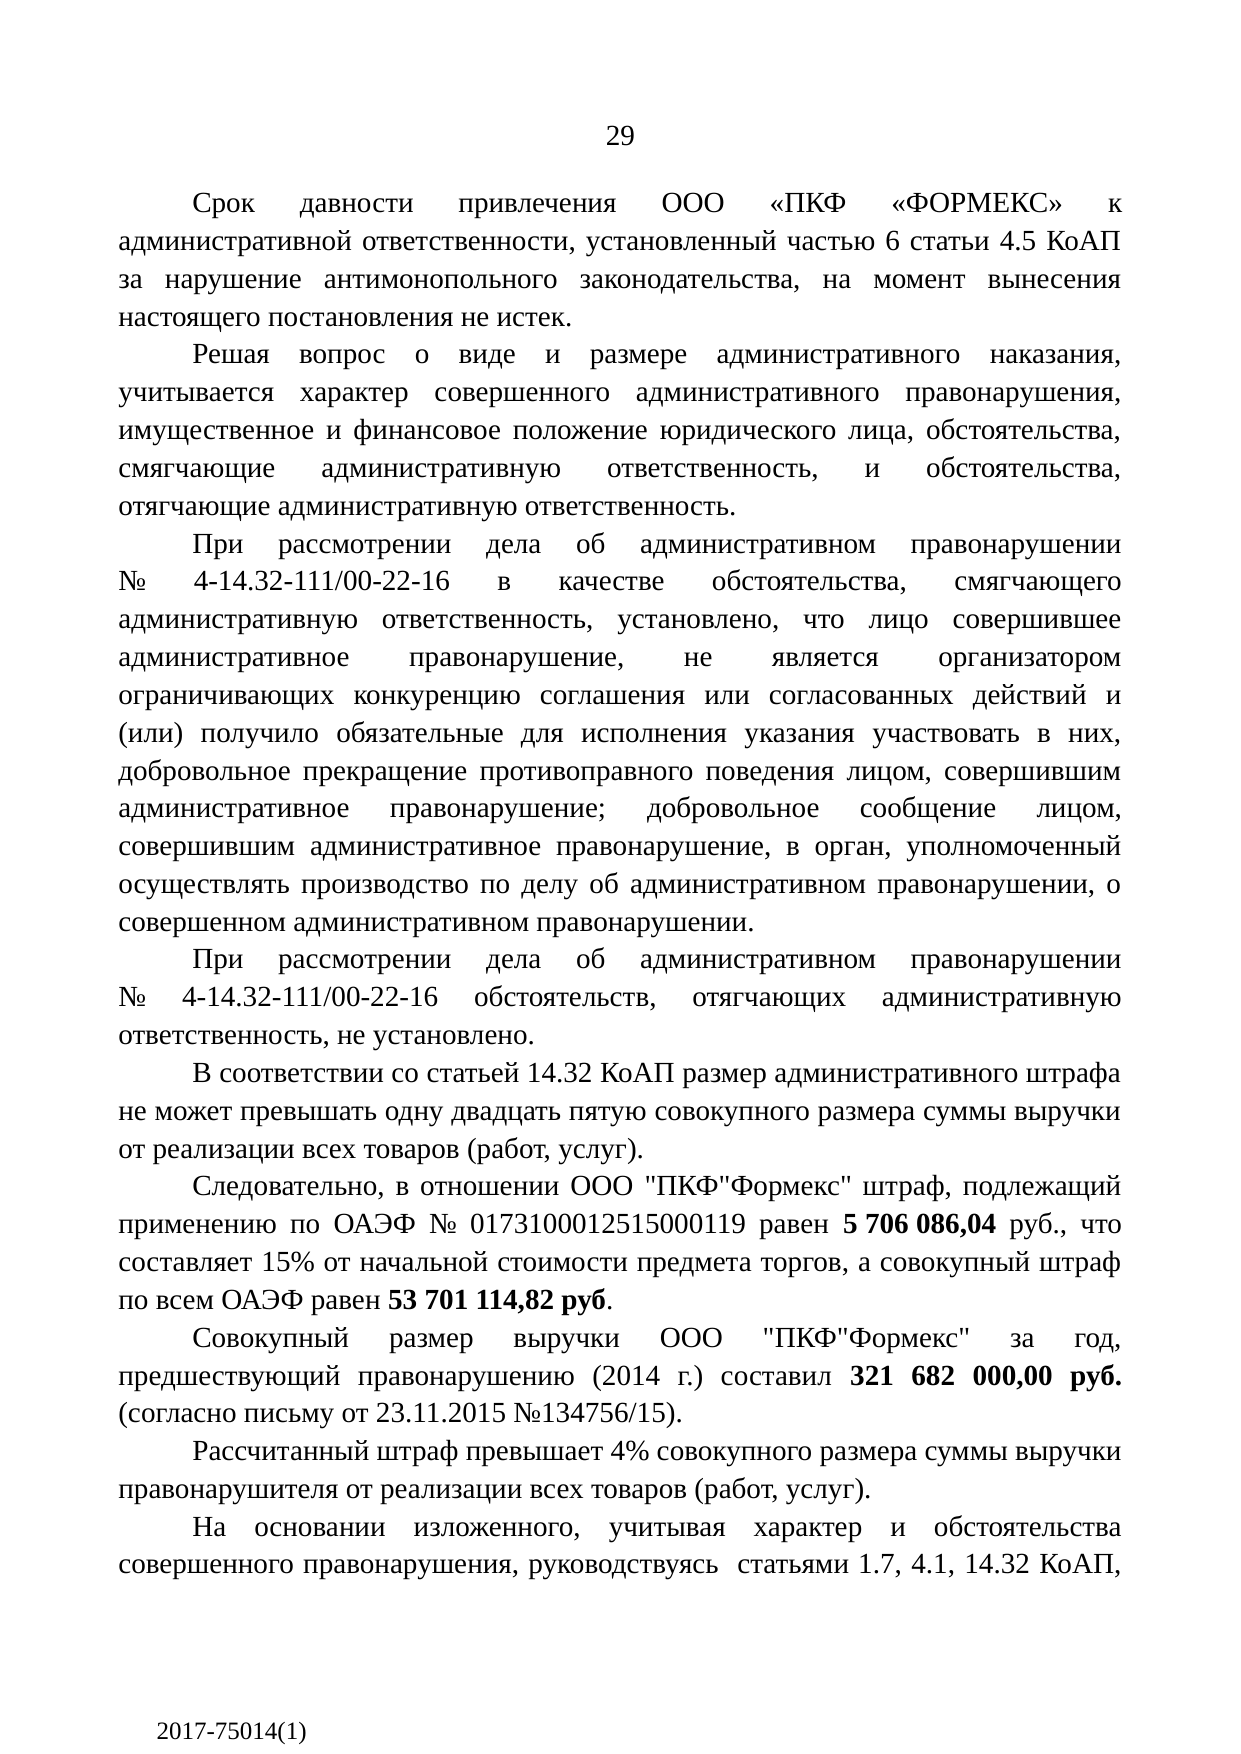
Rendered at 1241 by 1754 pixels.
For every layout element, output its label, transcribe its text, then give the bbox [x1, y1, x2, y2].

text Следовательно, в отношении ООО "ПКФ"Формекс" штраф, подлежащий применению по ОАЭФ № 0173100012515000119 равен 5 706 086,04 руб., что составляет 15% от начальной стоимости предмета торгов, а совокупный штраф по всем ОАЭФ равен 53 701 114,82 руб. [118, 1164, 1122, 1316]
text При рассмотрении дела об административном правонарушении № 4-14.32-111/00-22-16 обстоятельств, отягчающих административную ответственность, не установлено. [118, 937, 1122, 1051]
text Рассчитанный штраф превышает 4% совокупного размера суммы выручки правонарушителя от реализации всех товаров (работ, услуг). [118, 1429, 1122, 1504]
text Решая вопрос о виде и размере административного наказания, учитывается характер совершенного административного правонарушения, имущественное и финансовое положение юридического лица, обстоятельства, смягчающие административную ответственность, и обстоятельства, отягчающие административную ответственность. [118, 332, 1122, 521]
text В соответствии со статьей 14.32 КоАП размер административного штрафа не может превышать одну двадцать пятую совокупного размера суммы выручки от реализации всех товаров (работ, услуг). [118, 1051, 1122, 1164]
text На основании изложенного, учитывая характер и обстоятельства совершенного правонарушения, руководствуясь статьями 1.7, 4.1, 14.32 КоАП, [118, 1504, 1122, 1580]
text При рассмотрении дела об административном правонарушении № 4-14.32-111/00-22-16 в качестве обстоятельства, смягчающего административную ответственность, установлено, что лицо совершившее административное правонарушение, не является организатором ограничивающих конкуренцию соглашения или согласованных действий и (или) получило обязательные для исполнения указания участвовать в них, добровольное прекращение противоправного поведения лицом, совершившим административное правонарушение; добровольное сообщение лицом, совершившим административное правонарушение, в орган, уполномоченный осуществлять производство по делу об административном правонарушении, о совершенном административном правонарушении. [118, 521, 1122, 937]
text Срок давности привлечения ООО «ПКФ «ФОРМЕКС» к административной ответственности, установленный частью 6 статьи 4.5 КоАП за нарушение антимонопольного законодательства, на момент вынесения настоящего постановления не истек. [118, 181, 1122, 332]
text Совокупный размер выручки ООО "ПКФ"Формекс" за год, предшествующий правонарушению (2014 г.) составил 321 682 000,00 руб. (согласно письму от 23.11.2015 №134756/15). [118, 1316, 1122, 1429]
